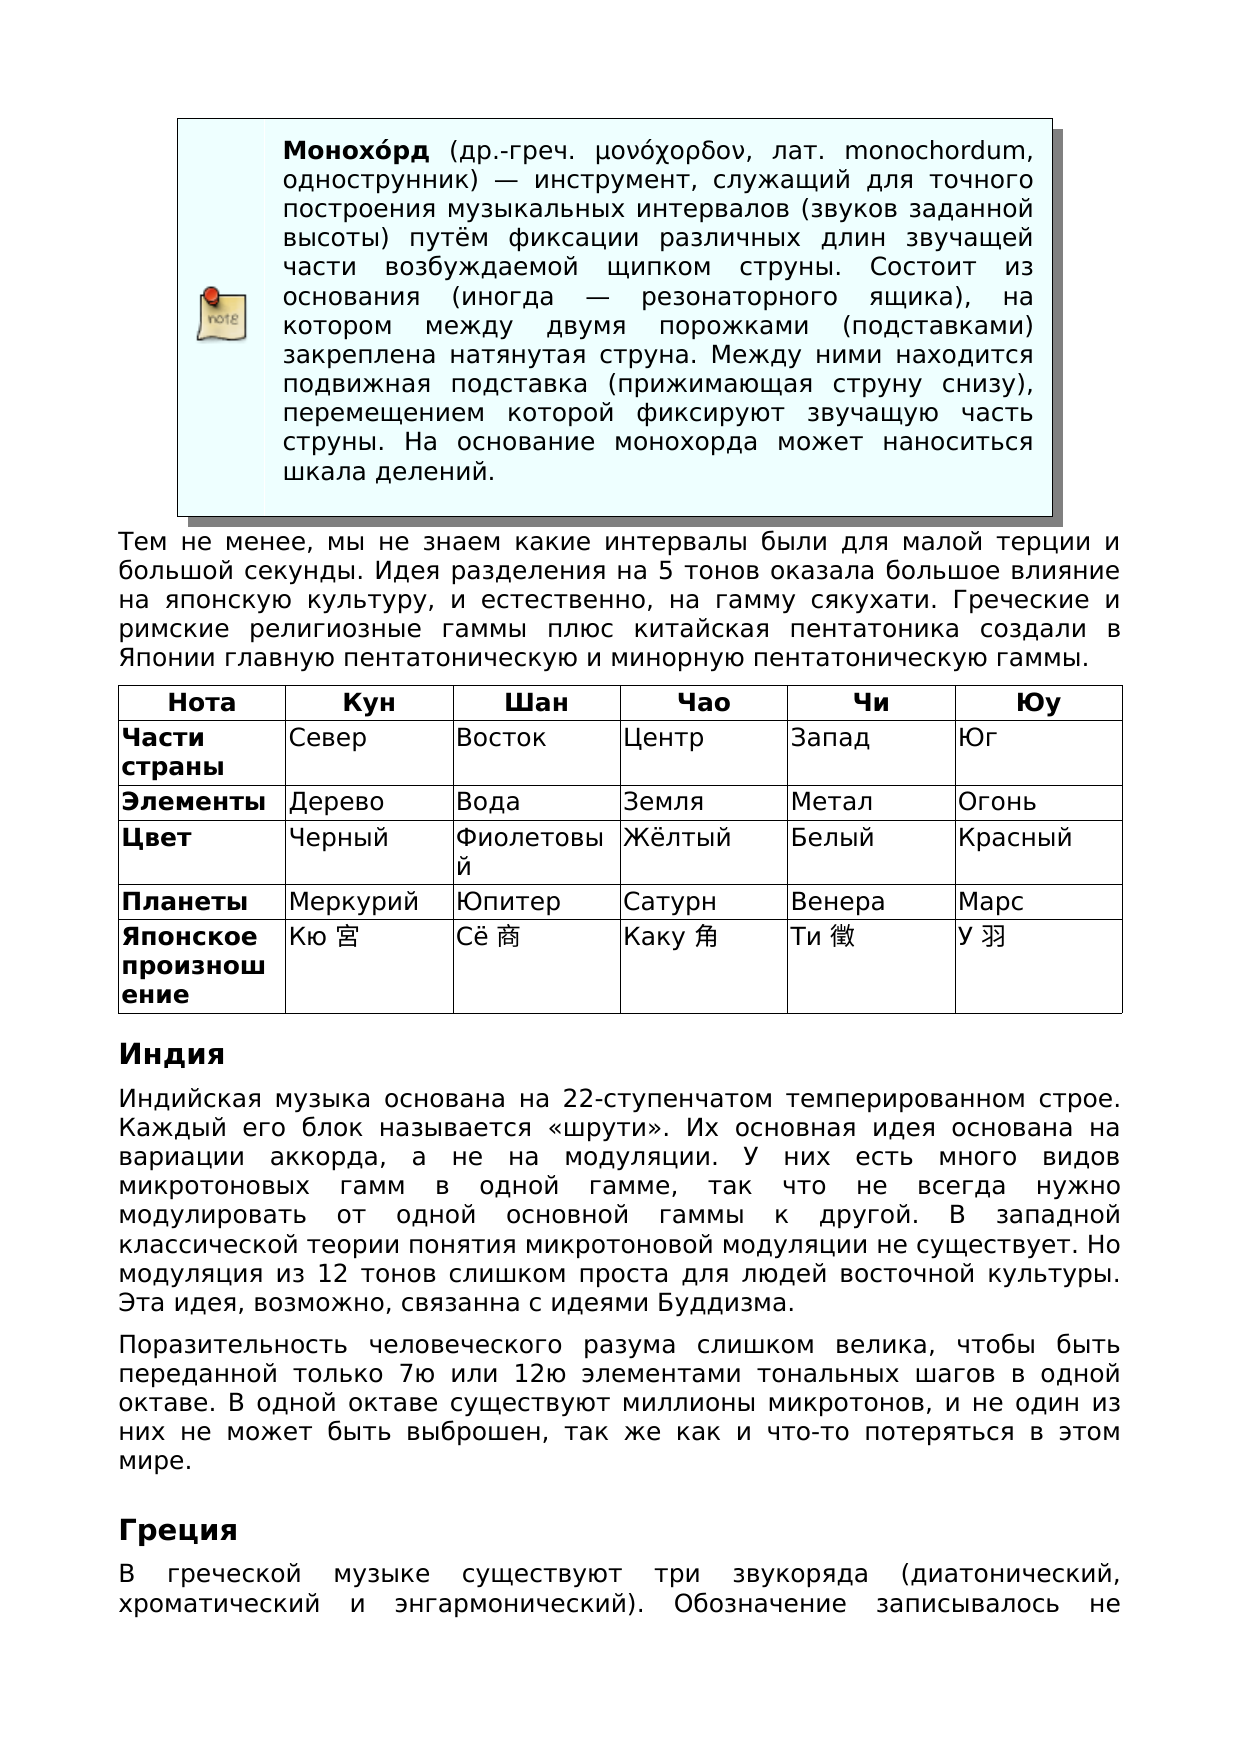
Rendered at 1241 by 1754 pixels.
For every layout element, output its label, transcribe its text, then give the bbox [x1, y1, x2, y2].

subtitle Греция [118, 1513, 1122, 1547]
table_cell Дерево [286, 786, 453, 820]
table_cell Ти 徵 [788, 920, 955, 1012]
table_cell Планеты [119, 885, 285, 919]
table_cell Огонь [956, 786, 1122, 820]
table_cell Восток [454, 721, 620, 784]
text Индийская музыка основана на 22-ступенчатом темперированном строе. Каждый его блок называется «шрути». Их основная идея основана на вариации аккорда, а не на модуляции. У них есть много видов микротоновых гамм в одной гамме, так что не всегда нужно модулировать от одной основной гаммы к другой. В западной классической теории понятия микротоновой модуляции не существует. Но модуляция из 12 тонов слишком проста для людей восточной культуры. Эта идея, возможно, связанна с идеями Буддизма. [118, 1084, 1122, 1317]
text Поразительность человеческого разума слишком велика, чтобы быть переданной только 7ю или 12ю элементами тональных шагов в одной октаве. В одной октаве существуют миллионы микротонов, и не один из них не может быть выброшен, так же как и что-то потеряться в этом мире. [118, 1330, 1122, 1476]
table_cell Юг [956, 721, 1122, 784]
table_cell Фиолетовый [454, 821, 620, 884]
table_cell Японское произношение [119, 920, 285, 1012]
table_cell Белый [788, 821, 955, 884]
text В греческой музыке существуют три звукоряда (диатонический, хроматический и энгармонический). Обозначение записывалось не [118, 1560, 1122, 1618]
table_header Юу [956, 686, 1122, 720]
table_cell Вода [454, 786, 620, 820]
table_cell Метал [788, 786, 955, 820]
table_header Чи [788, 686, 955, 720]
table_cell Жёлтый [621, 821, 787, 884]
table_cell Центр [621, 721, 787, 784]
table_cell Сатурн [621, 885, 787, 919]
table_header Чао [621, 686, 787, 720]
table_cell Юпитер [454, 885, 620, 919]
table_header Нота [119, 686, 285, 720]
table_header Шан [454, 686, 620, 720]
table_cell У 羽 [956, 920, 1122, 1012]
table_cell Венера [788, 885, 955, 919]
table_cell Земля [621, 786, 787, 820]
table_cell Каку 角 [621, 920, 787, 1012]
table_cell Красный [956, 821, 1122, 884]
table_cell Кю 宮 [286, 920, 453, 1012]
table_cell Меркурий [286, 885, 453, 919]
table_cell Части страны [119, 721, 285, 784]
table_cell Черный [286, 821, 453, 884]
table_cell Цвет [119, 821, 285, 884]
picture [183, 279, 259, 355]
table_cell Запад [788, 721, 955, 784]
subtitle Индия [118, 1038, 1122, 1072]
table_cell Элементы [119, 786, 285, 820]
table_cell Марс [956, 885, 1122, 919]
table_cell Сё 商 [454, 920, 620, 1012]
table_header [178, 119, 264, 516]
table_cell Север [286, 721, 453, 784]
text Тем не менее, мы не знаем какие интервалы были для малой терции и большой секунды. Идея разделения на 5 тонов оказала большое влияние на японскую культуру, и естественно, на гамму сякухати. Греческие и римские религиозные гаммы плюс китайская пентатоника создали в Японии главную пентатоническую и минорную пентатоническую гаммы. [118, 527, 1122, 673]
table_header Монохо́рд (др.-греч. μονόχορδον, лат. monochordum, однострунник) — инструмент, служащий для точного построения музыкальных интервалов (звуков заданной высоты) путём фиксации различных длин звучащей части возбуждаемой щипком струны. Состоит из основания (иногда — резонаторного ящика), на котором между двумя порожками (подставками) закреплена натянутая струна. Между ними находится подвижная подставка (прижимающая струну снизу), перемещением которой фиксируют звучащую часть струны. На основание монохорда может наноситься шкала делений. [265, 119, 1052, 516]
table_header Кун [286, 686, 453, 720]
